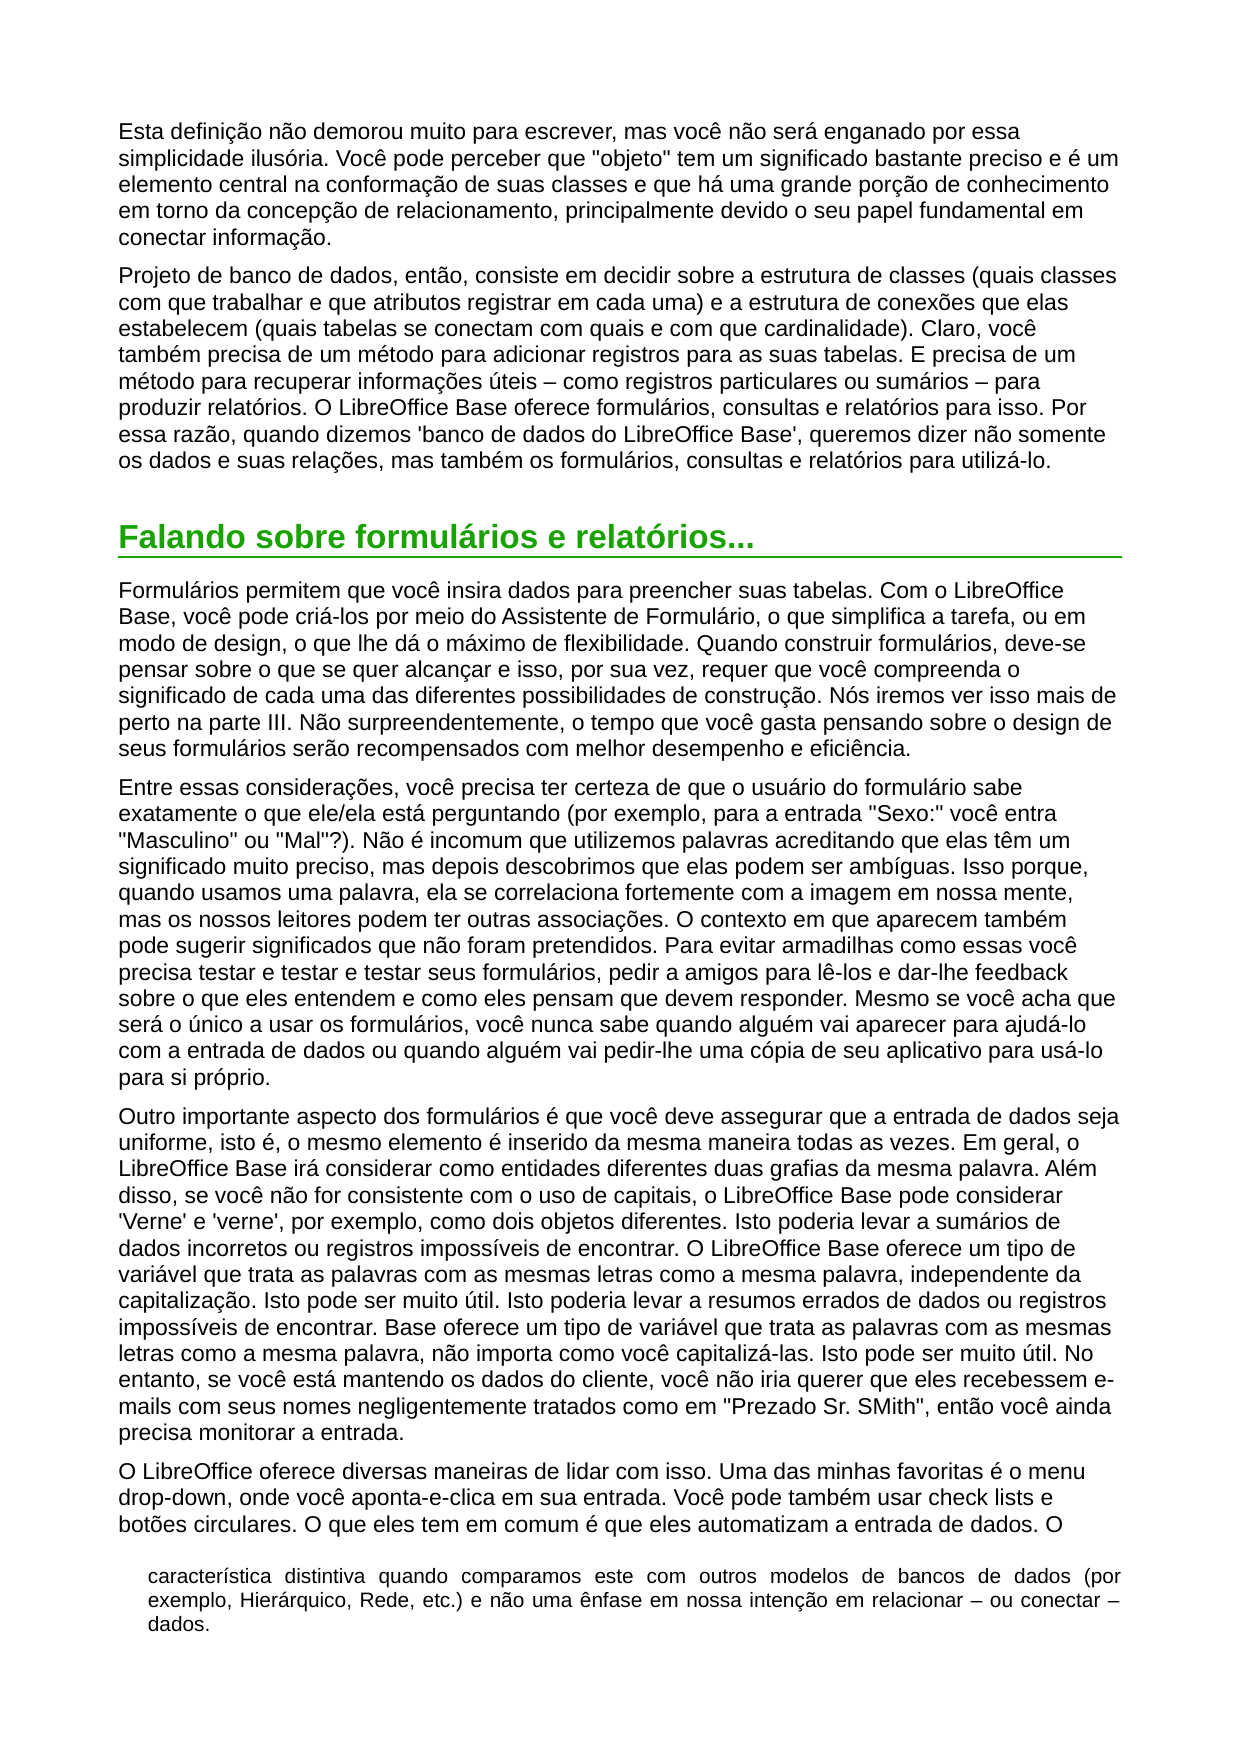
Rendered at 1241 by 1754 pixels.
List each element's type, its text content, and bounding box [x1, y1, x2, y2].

text Esta definição não demorou muito para escrever, mas você não será enganado por essa simplicidade ilusória. Você pode perceber que "objeto" tem um significado bastante preciso e é um elemento central na conformação de suas classes e que há uma grande porção de conhecimento em torno da concepção de relacionamento, principalmente devido o seu papel fundamental em conectar informação. [118, 118, 1122, 250]
text característica distintiva quando comparamos este com outros modelos de bancos de dados (por exemplo, Hierárquico, Rede, etc.) e não uma ênfase em nossa intenção em relacionar – ou conectar – dados. [118, 1564, 1122, 1636]
subtitle Falando sobre formulários e relatórios... [118, 518, 1122, 556]
text Entre essas considerações, você precisa ter certeza de que o usuário do formulário sabe exatamente o que ele/ela está perguntando (por exemplo, para a entrada "Sexo:" você entra "Masculino" ou "Mal"?). Não é incomum que utilizemos palavras acreditando que elas têm um significado muito preciso, mas depois descobrimos que elas podem ser ambíguas. Isso porque, quando usamos uma palavra, ela se correlaciona fortemente com a imagem em nossa mente, mas os nossos leitores podem ter outras associações. O contexto em que aparecem também pode sugerir significados que não foram pretendidos. Para evitar armadilhas como essas você precisa testar e testar e testar seus formulários, pedir a amigos para lê-los e dar-lhe feedback sobre o que eles entendem e como eles pensam que devem responder. Mesmo se você acha que será o único a usar os formulários, você nunca sabe quando alguém vai aparecer para ajudá-lo com a entrada de dados ou quando alguém vai pedir-lhe uma cópia de seu aplicativo para usá-lo para si próprio. [118, 774, 1122, 1090]
text Projeto de banco de dados, então, consiste em decidir sobre a estrutura de classes (quais classes com que trabalhar e que atributos registrar em cada uma) e a estrutura de conexões que elas estabelecem (quais tabelas se conectam com quais e com que cardinalidade). Claro, você também precisa de um método para adicionar registros para as suas tabelas. E precisa de um método para recuperar informações úteis – como registros particulares ou sumários – para produzir relatórios. O LibreOffice Base oferece formulários, consultas e relatórios para isso. Por essa razão, quando dizemos 'banco de dados do LibreOffice Base', queremos dizer não somente os dados e suas relações, mas também os formulários, consultas e relatórios para utilizá-lo. [118, 262, 1122, 473]
text Outro importante aspecto dos formulários é que você deve assegurar que a entrada de dados seja uniforme, isto é, o mesmo elemento é inserido da mesma maneira todas as vezes. Em geral, o LibreOffice Base irá considerar como entidades diferentes duas grafias da mesma palavra. Além disso, se você não for consistente com o uso de capitais, o LibreOffice Base pode considerar 'Verne' e 'verne', por exemplo, como dois objetos diferentes. Isto poderia levar a sumários de dados incorretos ou registros impossíveis de encontrar. O LibreOffice Base oferece um tipo de variável que trata as palavras com as mesmas letras como a mesma palavra, independente da capitalização. Isto pode ser muito útil. Isto poderia levar a resumos errados de dados ou registros impossíveis de encontrar. Base oferece um tipo de variável que trata as palavras com as mesmas letras como a mesma palavra, não importa como você capitalizá-las. Isto pode ser muito útil. No entanto, se você está mantendo os dados do cliente, você não iria querer que eles recebessem e-mails com seus nomes negligentemente tratados como em "Prezado Sr. SMith", então você ainda precisa monitorar a entrada. [118, 1103, 1122, 1445]
text O LibreOffice oferece diversas maneiras de lidar com isso. Uma das minhas favoritas é o menu drop-down, onde você aponta-e-clica em sua entrada. Você pode também usar check lists e botões circulares. O que eles tem em comum é que eles automatizam a entrada de dados. O [118, 1458, 1122, 1537]
text Formulários permitem que você insira dados para preencher suas tabelas. Com o LibreOffice Base, você pode criá-los por meio do Assistente de Formulário, o que simplifica a tarefa, ou em modo de design, o que lhe dá o máximo de flexibilidade. Quando construir formulários, deve-se pensar sobre o que se quer alcançar e isso, por sua vez, requer que você compreenda o significado de cada uma das diferentes possibilidades de construção. Nós iremos ver isso mais de perto na parte III. Não surpreendentemente, o tempo que você gasta pensando sobre o design de seus formulários serão recompensados com melhor desempenho e eficiência. [118, 577, 1122, 761]
